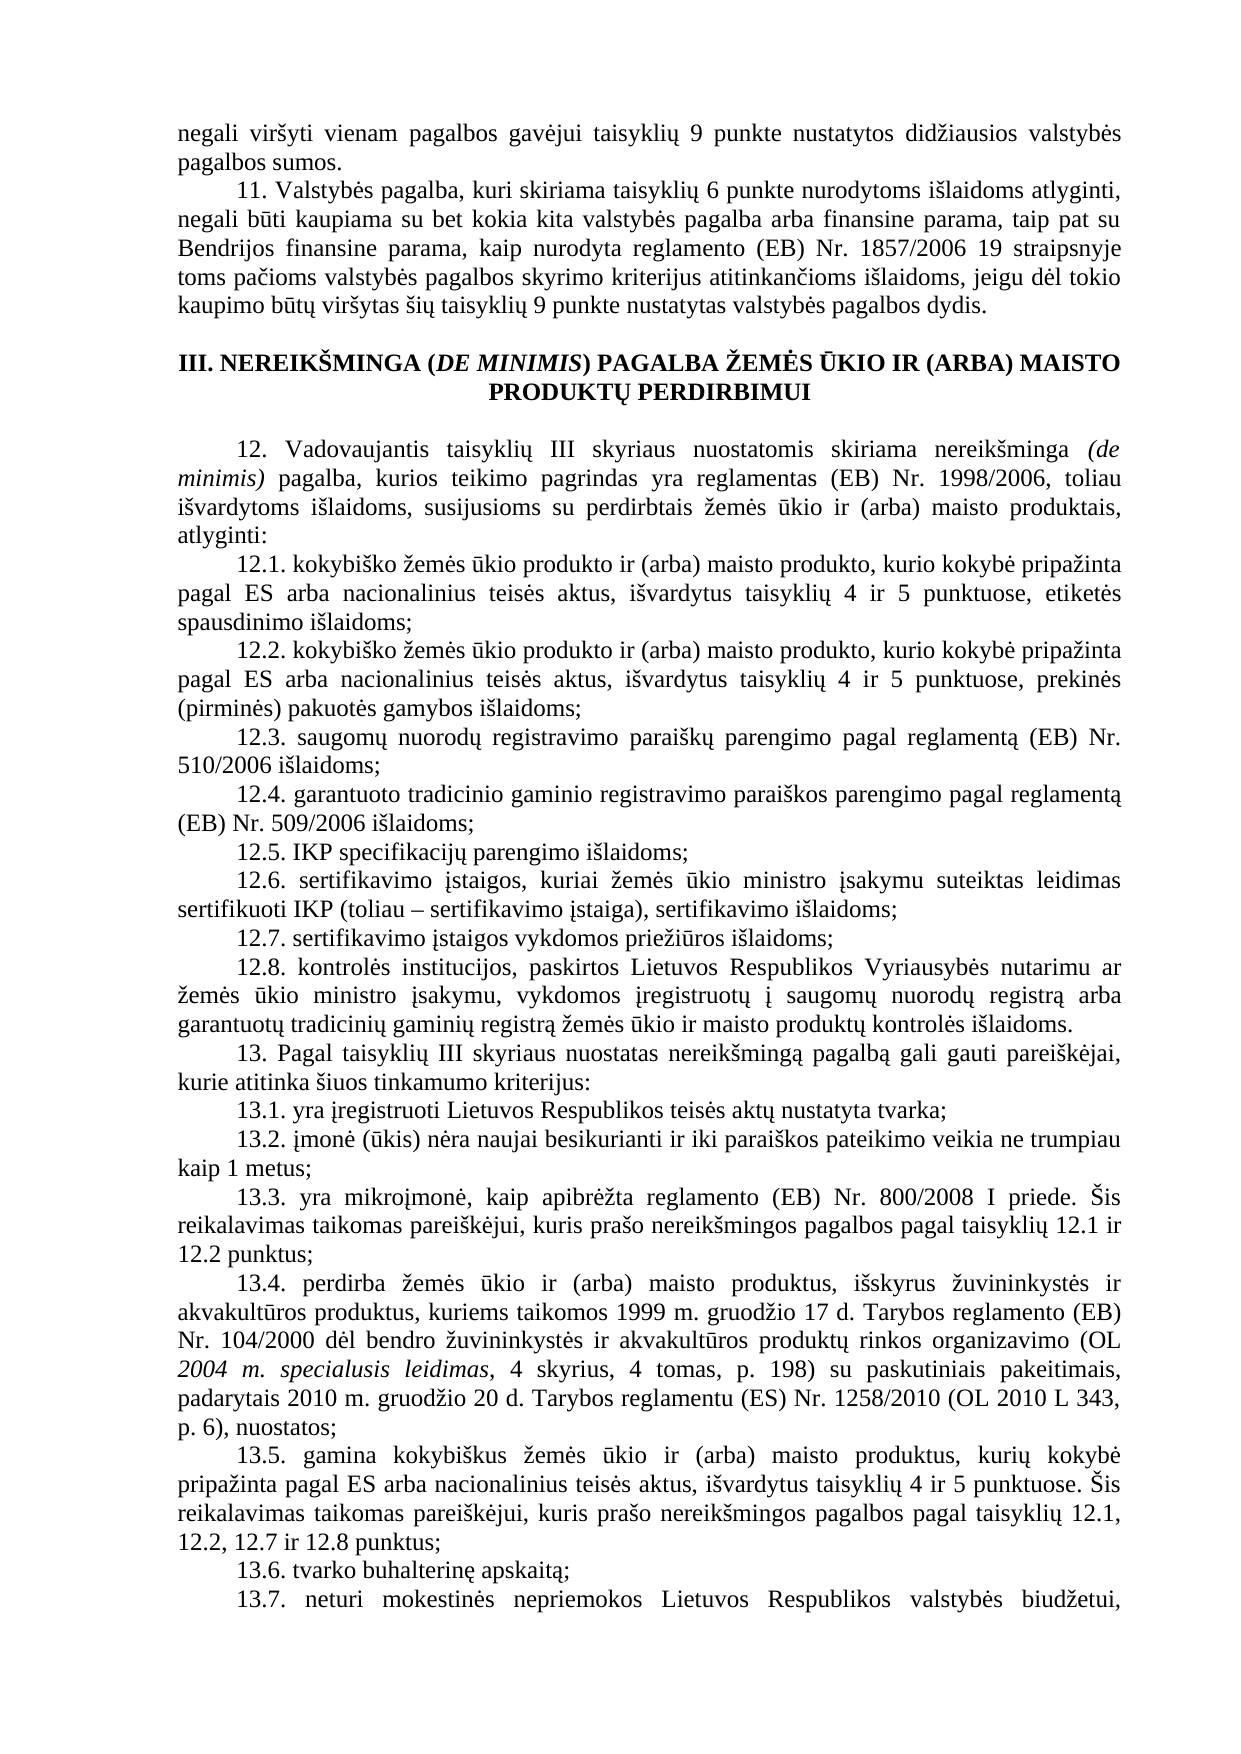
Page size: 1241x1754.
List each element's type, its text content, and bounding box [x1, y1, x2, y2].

text 13.6. tvarko buhalterinę apskaitą; [177, 1556, 1122, 1584]
text 12.5. IKP specifikacijų parengimo išlaidoms; [177, 837, 1122, 866]
text III. NEREIKŠMINGA (DE MINIMIS) PAGALBA ŽEMĖS ŪKIO IR (ARBA) MAISTO PRODUKTŲ PERDIRBIMUI [177, 348, 1122, 406]
text 13.1. yra įregistruoti Lietuvos Respublikos teisės aktų nustatyta tvarka; [177, 1096, 1122, 1124]
text 12.8. kontrolės institucijos, paskirtos Lietuvos Respublikos Vyriausybės nutarimu ar žemės ūkio ministro įsakymu, vykdomos įregistruotų į saugomų nuorodų registrą arba garantuotų tradicinių gaminių registrą žemės ūkio ir maisto produktų kontrolės išlaidoms. [177, 952, 1122, 1038]
text 12.2. kokybiško žemės ūkio produkto ir (arba) maisto produkto, kurio kokybė pripažinta pagal ES arba nacionalinius teisės aktus, išvardytus taisyklių 4 ir 5 punktuose, prekinės (pirminės) pakuotės gamybos išlaidoms; [177, 636, 1122, 722]
text 12.7. sertifikavimo įstaigos vykdomos priežiūros išlaidoms; [177, 923, 1122, 952]
text 12.4. garantuoto tradicinio gaminio registravimo paraiškos parengimo pagal reglamentą (EB) Nr. 509/2006 išlaidoms; [177, 779, 1122, 837]
text 13.4. perdirba žemės ūkio ir (arba) maisto produktus, išskyrus žuvininkystės ir akvakultūros produktus, kuriems taikomos 1999 m. gruodžio 17 d. Tarybos reglamento (EB) Nr. 104/2000 dėl bendro žuvininkystės ir akvakultūros produktų rinkos organizavimo (OL 2004 m. specialusis leidimas, 4 skyrius, 4 tomas, p. 198) su paskutiniais pakeitimais, padarytais 2010 m. gruodžio 20 d. Tarybos reglamentu (ES) Nr. 1258/2010 (OL 2010 L 343, p. 6), nuostatos; [177, 1268, 1122, 1441]
text 12.6. sertifikavimo įstaigos, kuriai žemės ūkio ministro įsakymu suteiktas leidimas sertifikuoti IKP (toliau – sertifikavimo įstaiga), sertifikavimo išlaidoms; [177, 866, 1122, 923]
text 12.1. kokybiško žemės ūkio produkto ir (arba) maisto produkto, kurio kokybė pripažinta pagal ES arba nacionalinius teisės aktus, išvardytus taisyklių 4 ir 5 punktuose, etiketės spausdinimo išlaidoms; [177, 549, 1122, 636]
text negali viršyti vienam pagalbos gavėjui taisyklių 9 punkte nustatytos didžiausios valstybės pagalbos sumos. [177, 118, 1122, 176]
text 12. Vadovaujantis taisyklių III skyriaus nuostatomis skiriama nereikšminga (de minimis) pagalba, kurios teikimo pagrindas yra reglamentas (EB) Nr. 1998/2006, toliau išvardytoms išlaidoms, susijusioms su perdirbtais žemės ūkio ir (arba) maisto produktais, atlyginti: [177, 434, 1122, 549]
text 13.5. gamina kokybiškus žemės ūkio ir (arba) maisto produktus, kurių kokybė pripažinta pagal ES arba nacionalinius teisės aktus, išvardytus taisyklių 4 ir 5 punktuose. Šis reikalavimas taikomas pareiškėjui, kuris prašo nereikšmingos pagalbos pagal taisyklių 12.1, 12.2, 12.7 ir 12.8 punktus; [177, 1441, 1122, 1556]
text 12.3. saugomų nuorodų registravimo paraiškų parengimo pagal reglamentą (EB) Nr. 510/2006 išlaidoms; [177, 722, 1122, 779]
text 13. Pagal taisyklių III skyriaus nuostatas nereikšmingą pagalbą gali gauti pareiškėjai, kurie atitinka šiuos tinkamumo kriterijus: [177, 1038, 1122, 1096]
text 13.2. įmonė (ūkis) nėra naujai besikurianti ir iki paraiškos pateikimo veikia ne trumpiau kaip 1 metus; [177, 1124, 1122, 1182]
text 11. Valstybės pagalba, kuri skiriama taisyklių 6 punkte nurodytoms išlaidoms atlyginti, negali būti kaupiama su bet kokia kita valstybės pagalba arba finansine parama, taip pat su Bendrijos finansine parama, kaip nurodyta reglamento (EB) Nr. 1857/2006 19 straipsnyje toms pačioms valstybės pagalbos skyrimo kriterijus atitinkančioms išlaidoms, jeigu dėl tokio kaupimo būtų viršytas šių taisyklių 9 punkte nustatytas valstybės pagalbos dydis. [177, 176, 1122, 319]
text 13.7. neturi mokestinės nepriemokos Lietuvos Respublikos valstybės biudžetui, [177, 1584, 1122, 1613]
text 13.3. yra mikroįmonė, kaip apibrėžta reglamento (EB) Nr. 800/2008 I priede. Šis reikalavimas taikomas pareiškėjui, kuris prašo nereikšmingos pagalbos pagal taisyklių 12.1 ir 12.2 punktus; [177, 1182, 1122, 1268]
